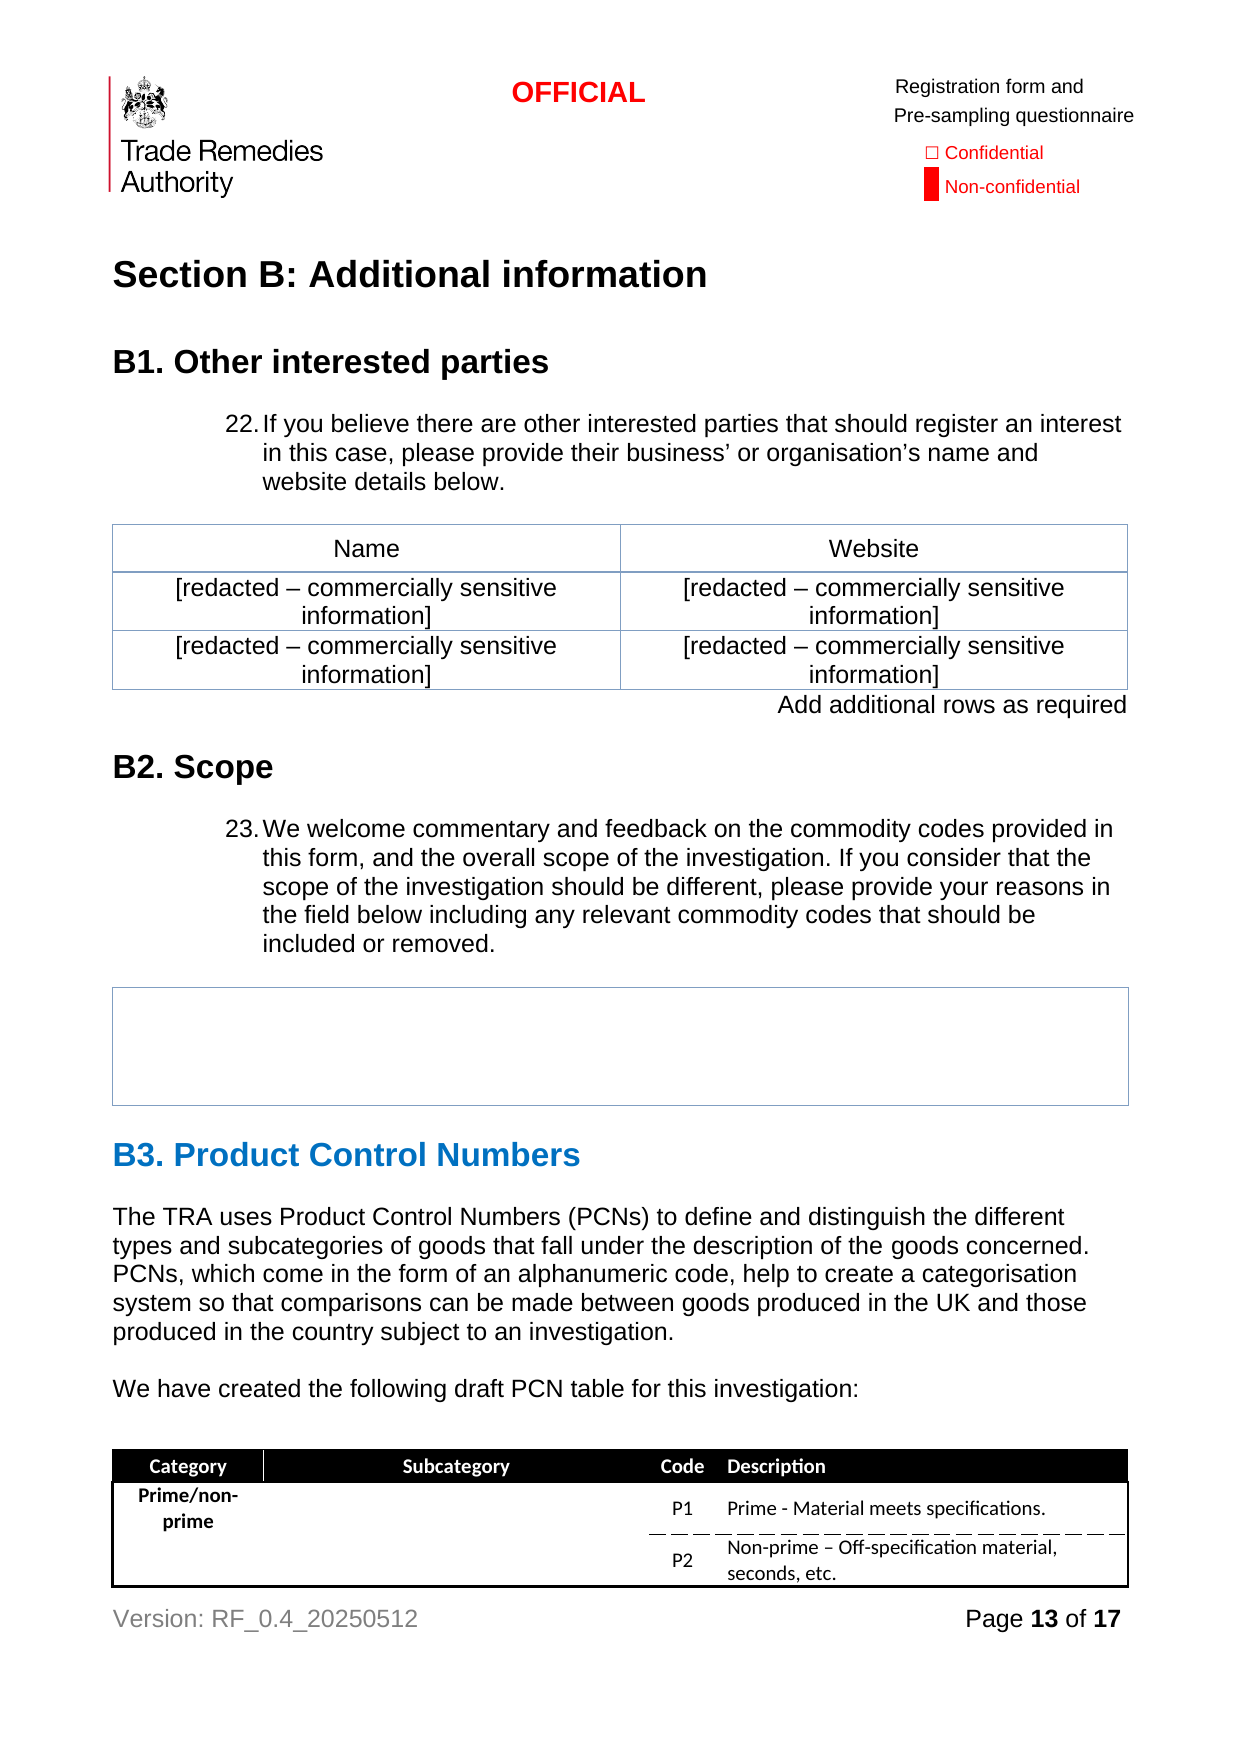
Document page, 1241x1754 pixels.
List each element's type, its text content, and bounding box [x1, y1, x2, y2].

table_cell [redacted – commercially sensitive information] [621, 631, 1127, 688]
table_cell Prime/non-prime [114, 1483, 263, 1533]
table_cell Non-prime – Off-specification material, seconds, etc. [716, 1534, 1127, 1585]
text Section B: Additional information [112, 252, 1128, 295]
text B3. Product Control Numbers [112, 1135, 1128, 1173]
table_header [113, 988, 1128, 1105]
table_header Description [716, 1450, 1127, 1481]
list We welcome commentary and feedback on the commodity codes provided in this form, and the overall scope of the investigation. If you consider that the scope of the investigation should be different, please provide your reasons in the field below including any relevant commodity codes that should be included or removed. [225, 814, 1128, 958]
table_header Category [113, 1450, 263, 1481]
text B2. Scope [112, 747, 1128, 786]
table_cell P1 [649, 1483, 716, 1533]
table_header Code [649, 1450, 716, 1481]
table_cell [redacted – commercially sensitive information] [113, 631, 620, 688]
list If you believe there are other interested parties that should register an interest in this case, please provide their business’ or organisation’s name and website details below. [225, 409, 1128, 495]
table_cell Prime - Material meets specifications. [716, 1483, 1127, 1533]
table_header Subcategory [264, 1450, 649, 1481]
text We have created the following draft PCN table for this investigation: [112, 1374, 1128, 1403]
table_cell [264, 1483, 649, 1533]
table_cell [redacted – commercially sensitive information] [621, 573, 1127, 630]
table_header Website [621, 525, 1127, 571]
text B1. Other interested parties [112, 342, 1128, 380]
text The TRA uses Product Control Numbers (PCNs) to define and distinguish the different types and subcategories of goods that fall under the description of the goods concerned. PCNs, which come in the form of an alphanumeric code, help to create a categorisation system so that comparisons can be made between goods produced in the UK and those produced in the country subject to an investigation. [112, 1202, 1128, 1346]
table_cell [264, 1534, 649, 1585]
table_header Name [113, 525, 620, 571]
text Add additional rows as required [112, 690, 1128, 718]
table_cell [redacted – commercially sensitive information] [113, 573, 620, 630]
table_cell P2 [649, 1534, 716, 1585]
table_cell [114, 1534, 263, 1585]
